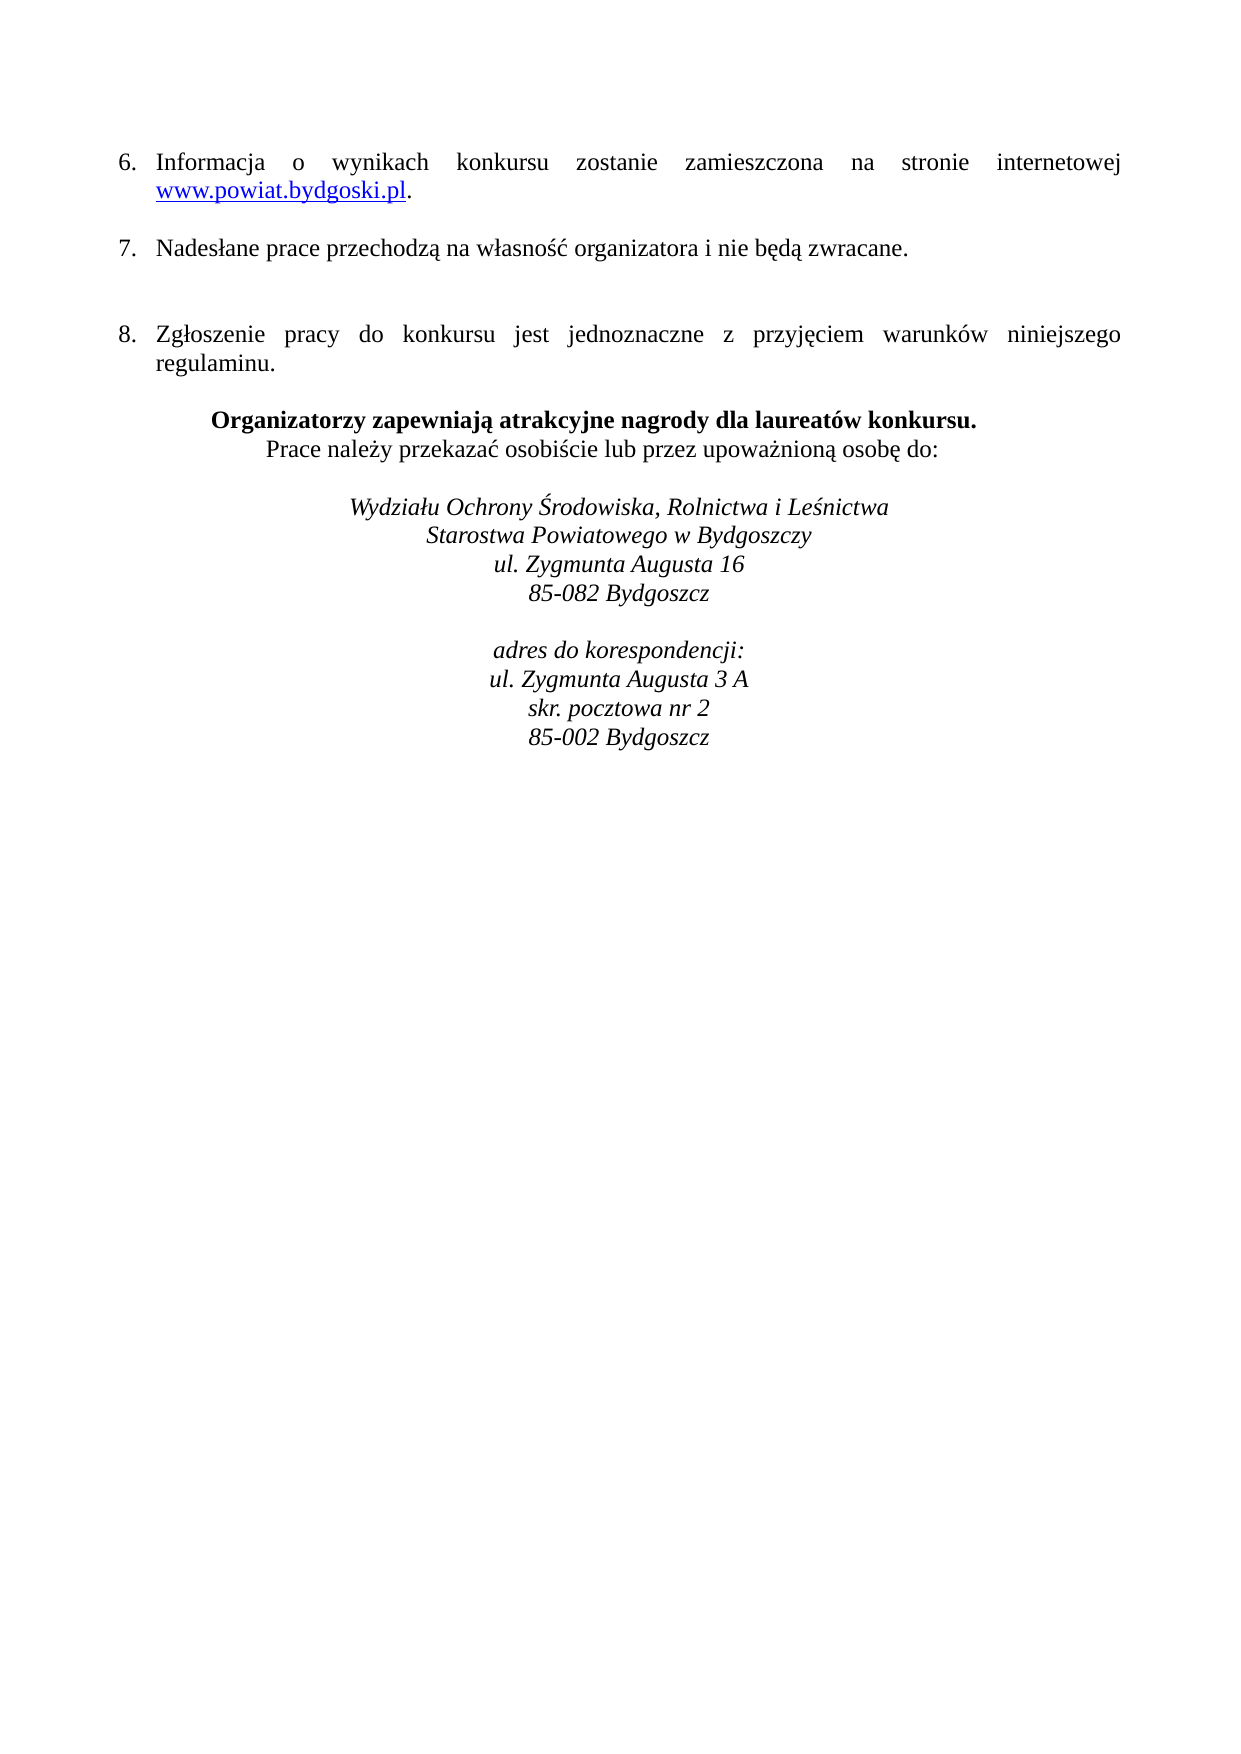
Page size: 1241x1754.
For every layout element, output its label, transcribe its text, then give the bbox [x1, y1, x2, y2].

text adres do korespondencji: [118, 636, 1122, 664]
subtitle Prace należy przekazać osobiście lub przez upoważnioną osobę do: [266, 434, 1122, 463]
list Zgłoszenie pracy do konkursu jest jednoznaczne z przyjęciem warunków niniejszego regulaminu. [118, 319, 1122, 377]
text Starostwa Powiatowego w Bydgoszczy [118, 521, 1122, 549]
text ul. Zygmunta Augusta 3 A [118, 664, 1122, 693]
text skr. pocztowa nr 2 [118, 693, 1122, 722]
text Organizatorzy zapewniają atrakcyjne nagrody dla laureatów konkursu. [192, 406, 1122, 434]
list Nadesłane prace przechodzą na własność organizatora i nie będą zwracane. [118, 233, 1122, 262]
text 85-002 Bydgoszcz [118, 722, 1122, 751]
text 85-082 Bydgoszcz [118, 578, 1122, 607]
text ul. Zygmunta Augusta 16 [118, 549, 1122, 578]
text Wydziału Ochrony Środowiska, Rolnictwa i Leśnictwa [118, 492, 1122, 521]
list Informacja o wynikach konkursu zostanie zamieszczona na stronie internetowej www.powiat.bydgoski.pl. [118, 147, 1122, 204]
